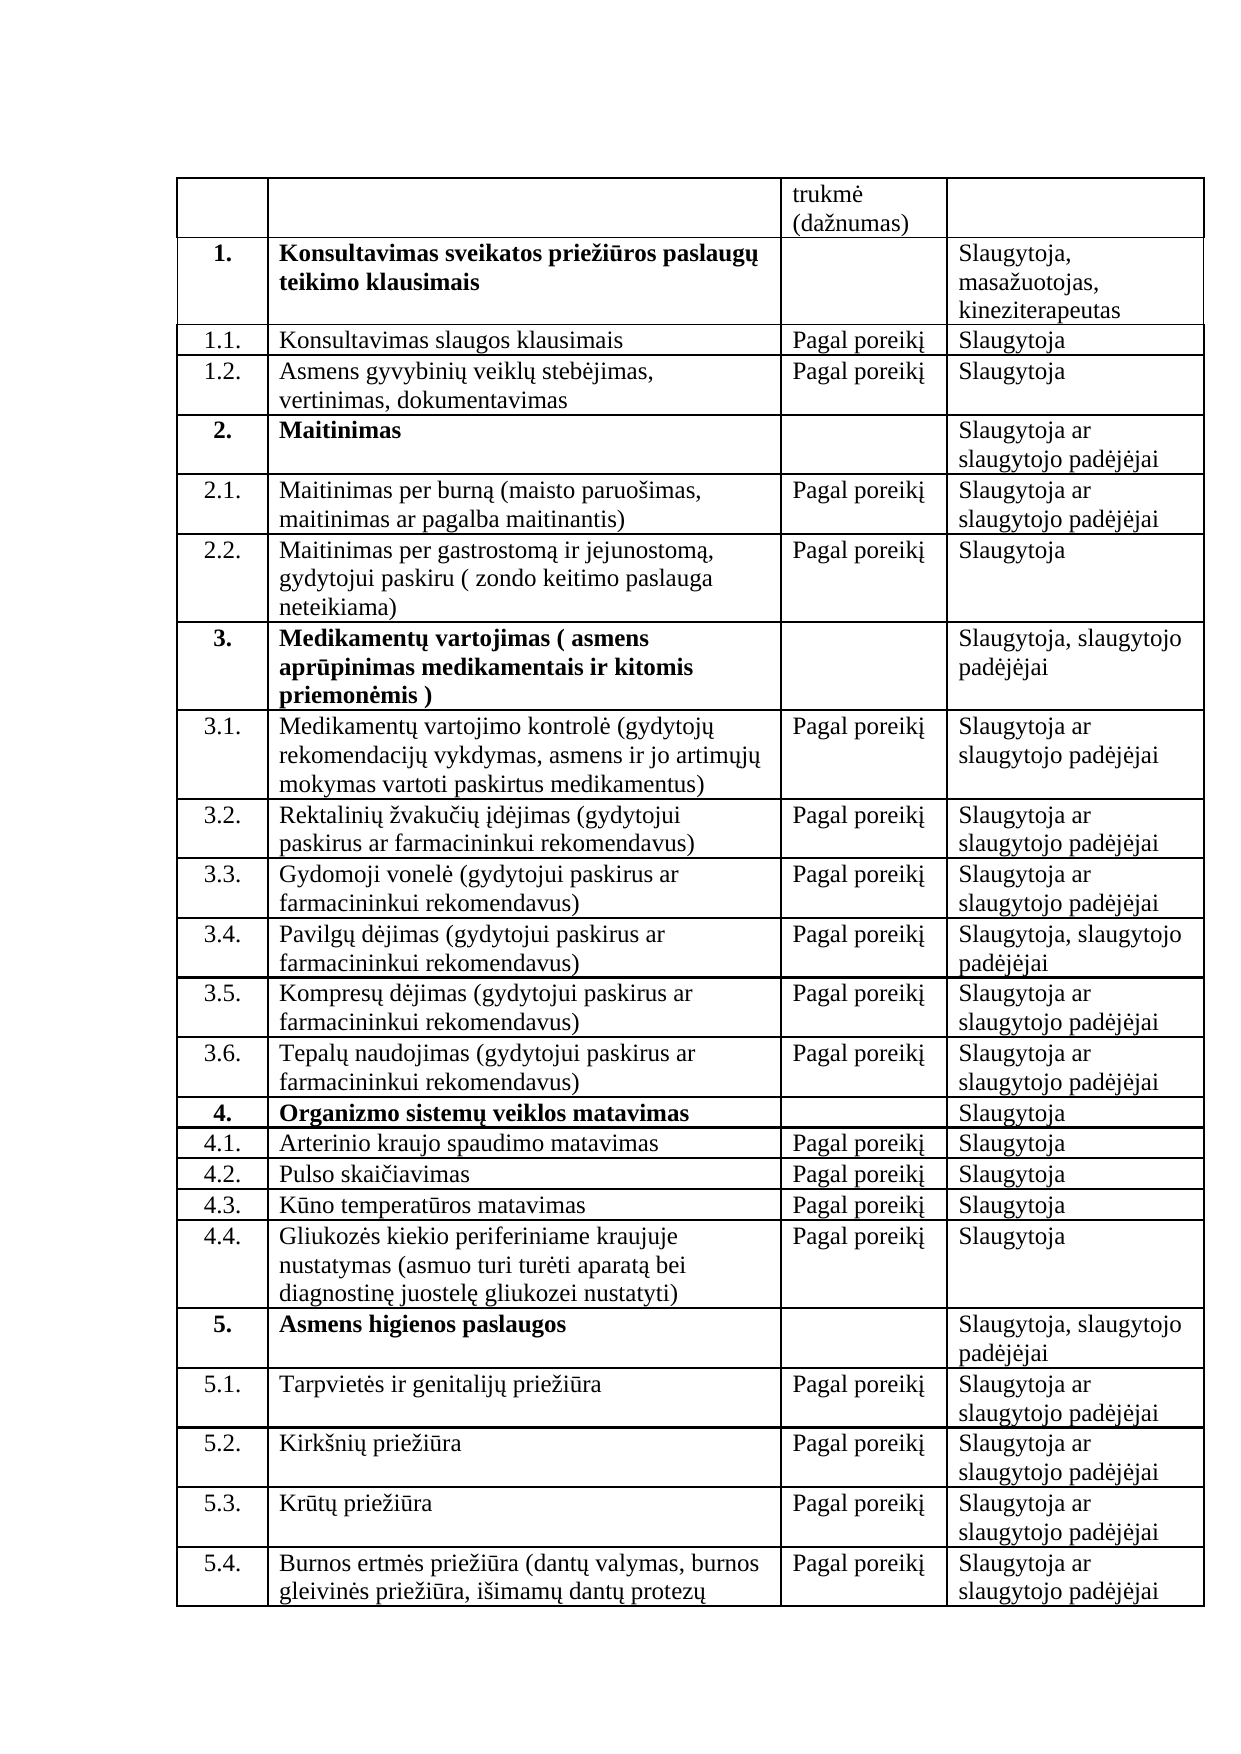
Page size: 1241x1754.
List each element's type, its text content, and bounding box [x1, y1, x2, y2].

table_cell Maitinimas per gastrostomą ir jejunostomą, gydytojui paskiru ( zondo keitimo paslauga neteikiama) [269, 535, 780, 621]
table_cell Maitinimas [269, 416, 780, 473]
table_cell Kirkšnių priežiūra [269, 1429, 780, 1486]
table_cell Burnos ertmės priežiūra (dantų valymas, burnos gleivinės priežiūra, išimamų dantų protezų [269, 1548, 780, 1605]
table_cell Pagal poreikį [782, 1429, 946, 1486]
table_cell Slaugytoja ar slaugytojo padėjėjai [948, 1488, 1203, 1546]
table_cell Slaugytoja ar slaugytojo padėjėjai [948, 1429, 1203, 1486]
table_cell Slaugytoja, slaugytojo padėjėjai [948, 1309, 1203, 1367]
table_cell 1.2. [178, 356, 267, 413]
table_cell Pagal poreikį [782, 1221, 946, 1307]
table_cell Pulso skaičiavimas [269, 1159, 780, 1188]
table_cell 4. [178, 1098, 267, 1126]
table_cell 3.5. [178, 979, 267, 1036]
table_cell Pagal poreikį [782, 859, 946, 917]
table_cell Konsultavimas sveikatos priežiūros paslaugų teikimo klausimais [269, 238, 780, 324]
table_cell Gliukozės kiekio periferiniame kraujuje nustatymas (asmuo turi turėti aparatą bei diagnostinę juostelę gliukozei nustatyti) [269, 1221, 780, 1307]
table_cell [782, 238, 946, 324]
table_cell [782, 1098, 946, 1126]
table_cell Slaugytoja ar slaugytojo padėjėjai [948, 711, 1203, 798]
table_cell Pagal poreikį [782, 711, 946, 798]
table_cell Slaugytoja ar slaugytojo padėjėjai [948, 1038, 1203, 1096]
table_cell 4.3. [178, 1190, 267, 1219]
table_cell Slaugytoja ar slaugytojo padėjėjai [948, 979, 1203, 1036]
table_cell Asmens gyvybinių veiklų stebėjimas, vertinimas, dokumentavimas [269, 356, 780, 413]
table_cell [782, 1309, 946, 1367]
table_cell Pagal poreikį [782, 1129, 946, 1157]
table_cell Slaugytoja [948, 535, 1203, 621]
table_cell 2. [178, 416, 267, 473]
table_cell Slaugytoja [948, 1159, 1203, 1188]
table_cell Organizmo sistemų veiklos matavimas [269, 1098, 780, 1126]
table_cell Pagal poreikį [782, 325, 946, 354]
table_cell Slaugytoja [948, 1190, 1203, 1219]
table_cell Gydomoji vonelė (gydytojui paskirus ar farmacininkui rekomendavus) [269, 859, 780, 917]
table_cell 4.1. [178, 1129, 267, 1157]
table_cell Pagal poreikį [782, 475, 946, 533]
table_cell Pagal poreikį [782, 1190, 946, 1219]
table_cell 2.2. [178, 535, 267, 621]
table_header [269, 179, 780, 237]
table_cell 5.3. [178, 1488, 267, 1546]
table_cell 3. [178, 623, 267, 709]
table_cell Pagal poreikį [782, 800, 946, 857]
table_cell Slaugytoja [948, 1129, 1203, 1157]
table_cell Arterinio kraujo spaudimo matavimas [269, 1129, 780, 1157]
table_header trukmė (dažnumas) [782, 179, 946, 237]
table_cell Slaugytoja ar slaugytojo padėjėjai [948, 1548, 1203, 1605]
table_cell Slaugytoja, slaugytojo padėjėjai [948, 919, 1203, 976]
table_cell Pagal poreikį [782, 1369, 946, 1426]
table_cell Kūno temperatūros matavimas [269, 1190, 780, 1219]
table_cell Pavilgų dėjimas (gydytojui paskirus ar farmacininkui rekomendavus) [269, 919, 780, 976]
table_cell Medikamentų vartojimas ( asmens aprūpinimas medikamentais ir kitomis priemonėmis ) [269, 623, 780, 709]
table_cell Tepalų naudojimas (gydytojui paskirus ar farmacininkui rekomendavus) [269, 1038, 780, 1096]
table_cell Slaugytoja ar slaugytojo padėjėjai [948, 800, 1203, 857]
table_cell 5. [178, 1309, 267, 1367]
table_cell Slaugytoja [948, 325, 1203, 354]
table_cell 3.6. [178, 1038, 267, 1096]
table_cell Krūtų priežiūra [269, 1488, 780, 1546]
table_cell Pagal poreikį [782, 356, 946, 413]
table_cell 3.4. [178, 919, 267, 976]
table_cell Slaugytoja [948, 356, 1203, 413]
table_cell Maitinimas per burną (maisto paruošimas, maitinimas ar pagalba maitinantis) [269, 475, 780, 533]
table_cell Slaugytoja, slaugytojo padėjėjai [948, 623, 1203, 709]
table_cell Slaugytoja ar slaugytojo padėjėjai [948, 475, 1203, 533]
table_cell Slaugytoja [948, 1098, 1203, 1126]
table_cell Pagal poreikį [782, 1038, 946, 1096]
table_cell Kompresų dėjimas (gydytojui paskirus ar farmacininkui rekomendavus) [269, 979, 780, 1036]
table_cell Rektalinių žvakučių įdėjimas (gydytojui paskirus ar farmacininkui rekomendavus) [269, 800, 780, 857]
table_cell 5.4. [178, 1548, 267, 1605]
table_cell Slaugytoja ar slaugytojo padėjėjai [948, 1369, 1203, 1426]
table_cell Medikamentų vartojimo kontrolė (gydytojų rekomendacijų vykdymas, asmens ir jo artimųjų mokymas vartoti paskirtus medikamentus) [269, 711, 780, 798]
table_cell Pagal poreikį [782, 1548, 946, 1605]
table_cell Pagal poreikį [782, 979, 946, 1036]
table_cell Tarpvietės ir genitalijų priežiūra [269, 1369, 780, 1426]
table_cell 3.3. [178, 859, 267, 917]
table_cell Slaugytoja [948, 1221, 1203, 1307]
table_cell 5.1. [178, 1369, 267, 1426]
table_cell 4.2. [178, 1159, 267, 1188]
table_cell [782, 623, 946, 709]
table_cell Slaugytoja, masažuotojas, kineziterapeutas [948, 238, 1203, 324]
table_header [178, 179, 267, 237]
table_cell 5.2. [178, 1429, 267, 1486]
table_cell 2.1. [178, 475, 267, 533]
table_cell 4.4. [178, 1221, 267, 1307]
table_cell Pagal poreikį [782, 919, 946, 976]
table_cell 3.2. [178, 800, 267, 857]
table_cell Slaugytoja ar slaugytojo padėjėjai [948, 416, 1203, 473]
table_cell Pagal poreikį [782, 1159, 946, 1188]
table_cell Pagal poreikį [782, 535, 946, 621]
table_cell Pagal poreikį [782, 1488, 946, 1546]
table_cell Konsultavimas slaugos klausimais [269, 325, 780, 354]
table_cell [782, 416, 946, 473]
table_cell Asmens higienos paslaugos [269, 1309, 780, 1367]
table_header [948, 179, 1203, 237]
table_cell 1.1. [178, 325, 267, 354]
table_cell 1. [178, 238, 267, 324]
table_cell Slaugytoja ar slaugytojo padėjėjai [948, 859, 1203, 917]
table_cell 3.1. [178, 711, 267, 798]
